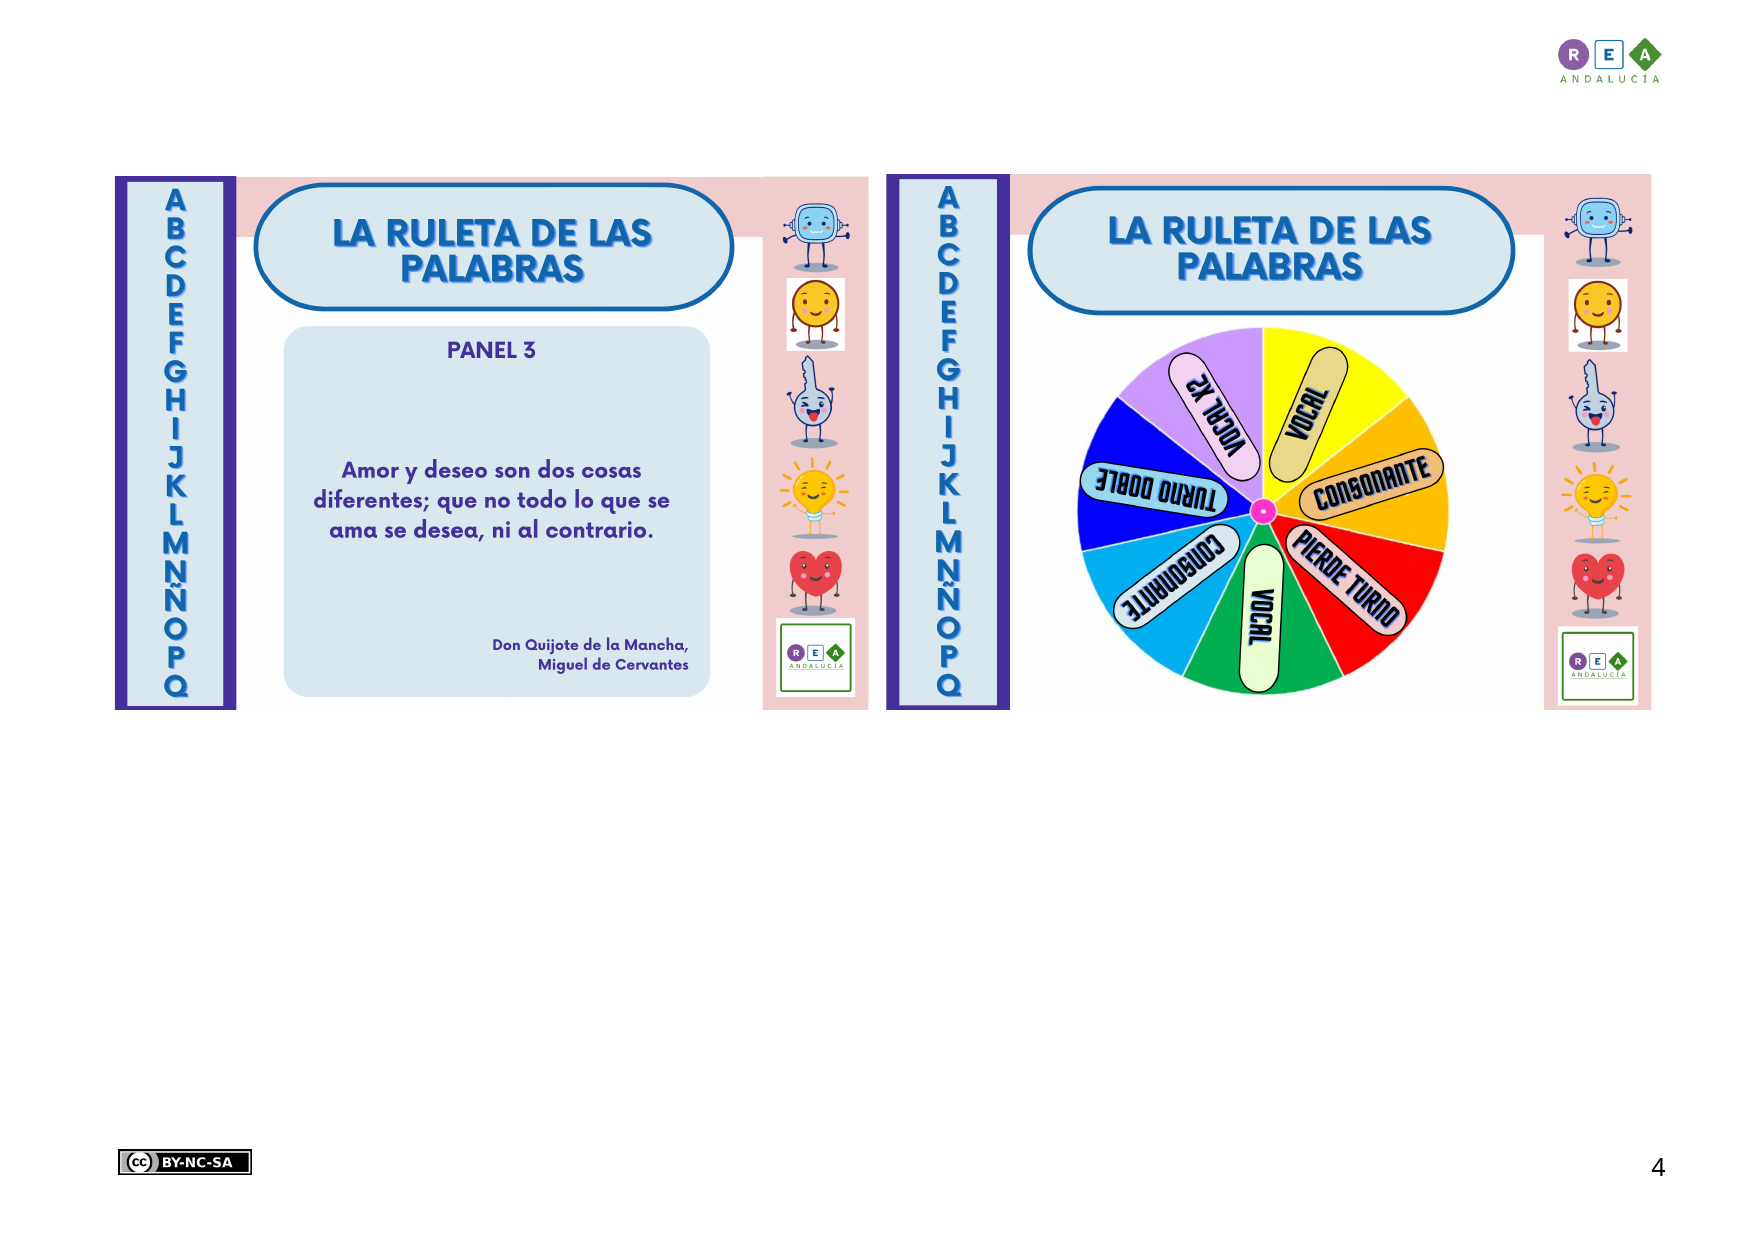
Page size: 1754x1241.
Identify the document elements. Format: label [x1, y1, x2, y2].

picture [114, 176, 869, 710]
picture [1553, 33, 1666, 88]
picture [118, 1149, 536, 1184]
picture [886, 174, 1652, 710]
